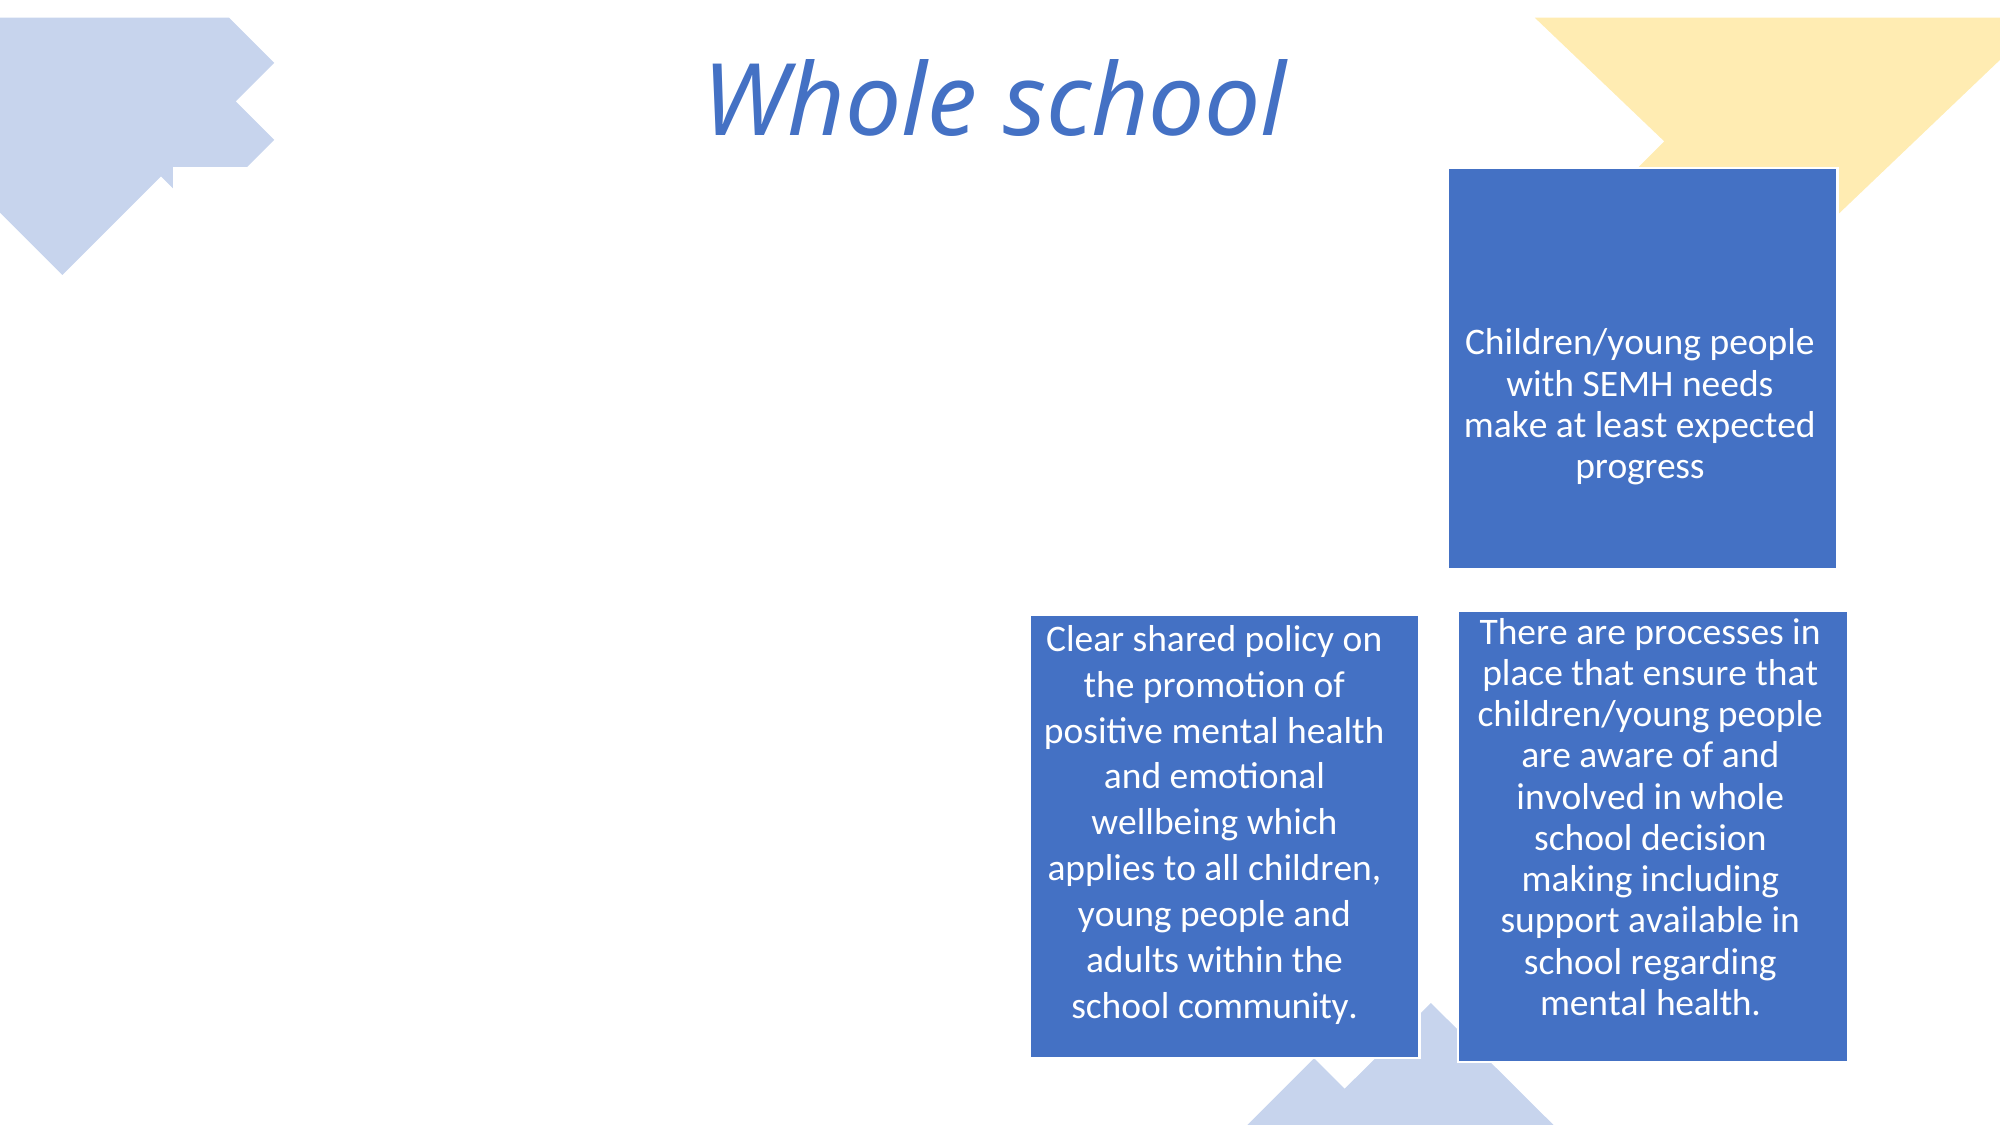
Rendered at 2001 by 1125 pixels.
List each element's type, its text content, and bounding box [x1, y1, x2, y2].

text Children and young people are aware of who to approach in school to seek [193, 744, 545, 909]
text Whole school [237, 46, 1663, 158]
text Parents/carers know who to approach in school if they have concerns or information regarding their child’s emotional and mental health – information is available to them. [613, 743, 980, 1114]
text There are procedures in place for SLT to assess how effectively staff are meeting SEMH needs, for example learning walks and classroom observations, pupil progress meetings. [614, 193, 979, 564]
text help. There are regular opportunities for this to take place, e.g., drop-in with members of staff. [187, 909, 550, 1115]
text There are whole school systems in place for baselining, assessing, tracking and target setting for children with SEMH needs [1043, 239, 1407, 487]
text All staff are committed to the promotion of mental health for all children and adults. [192, 310, 545, 475]
